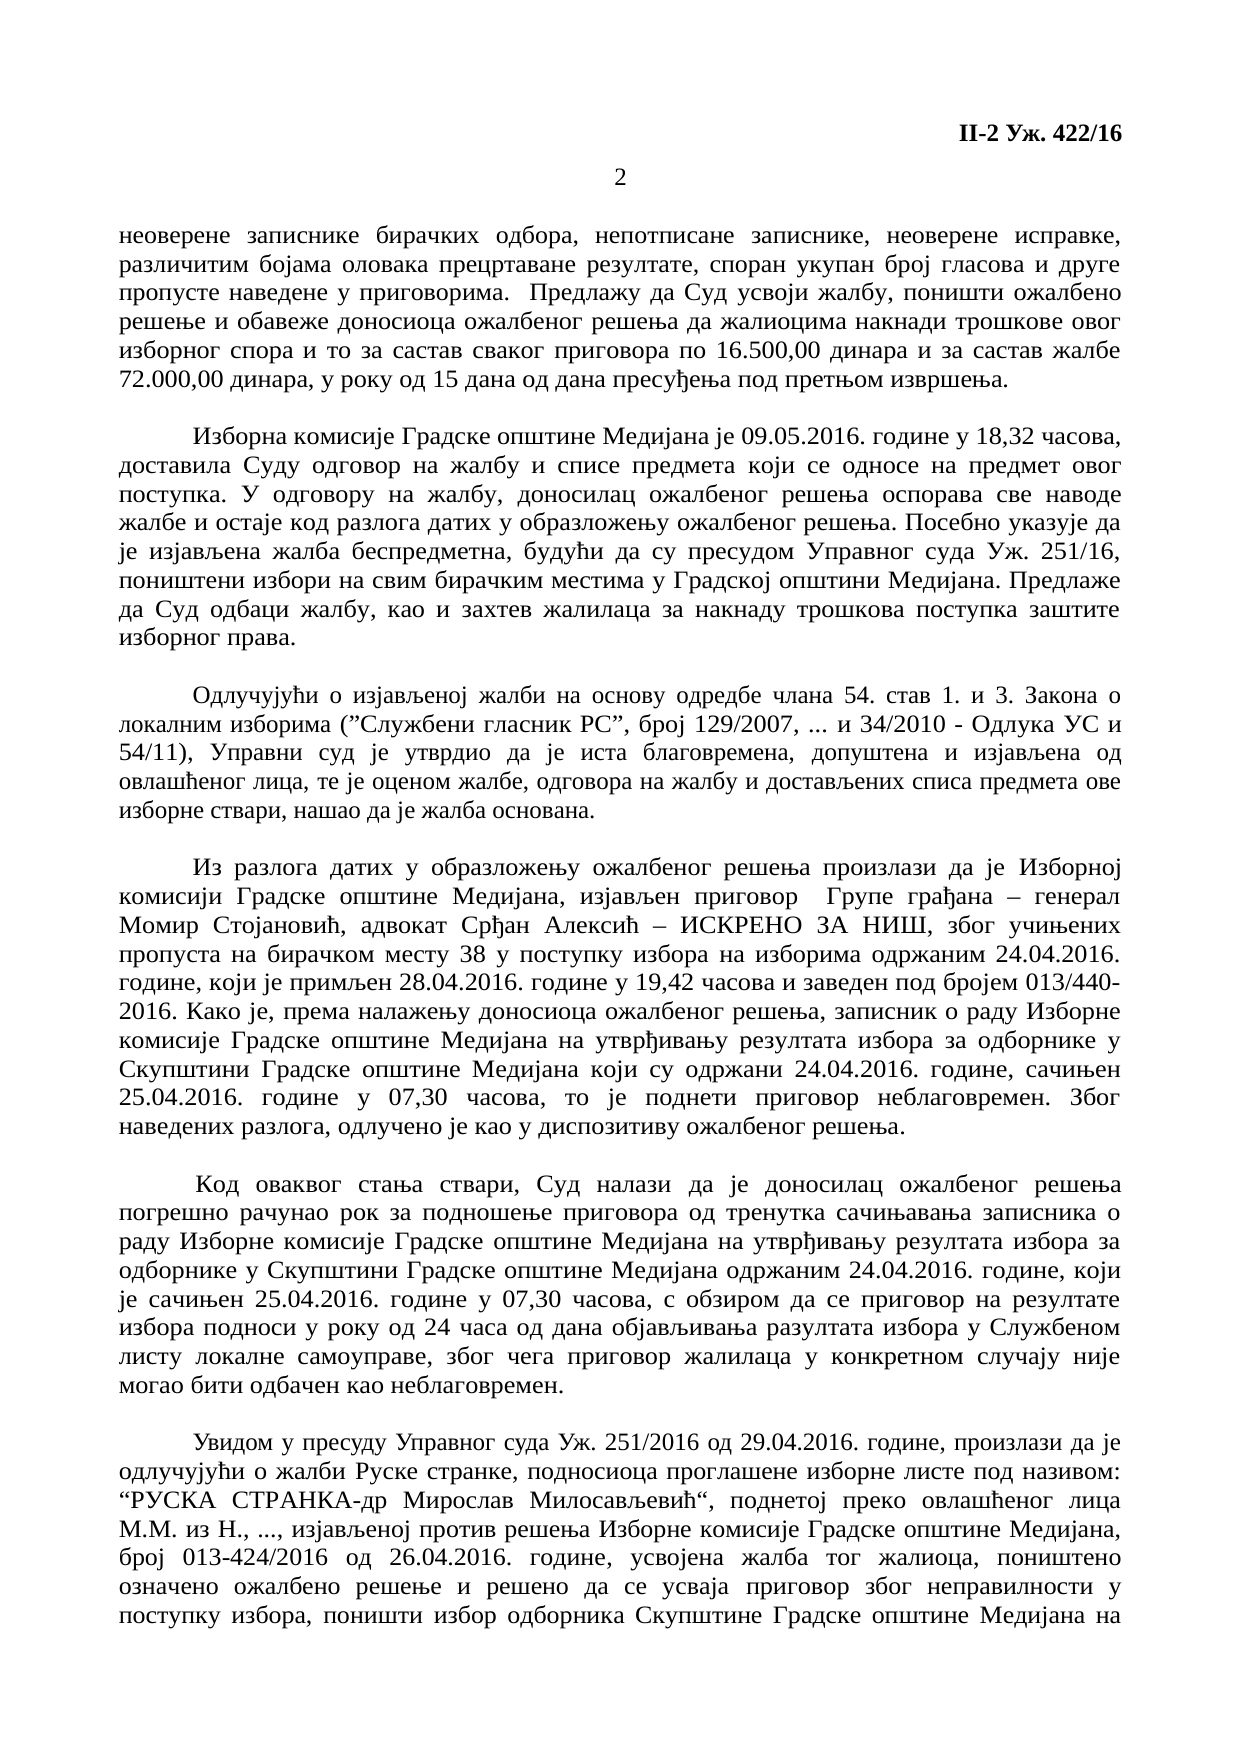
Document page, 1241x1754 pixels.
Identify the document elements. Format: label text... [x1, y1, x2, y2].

text Из разлога датих у образложењу ожалбеног решења произлази да је Изборној комисији Градске општине Медијана, изјављен приговор Групе грађана – генерал Момир Стојановић, адвокат Срђан Алексић – ИСКРЕНО ЗА НИШ, због учињених пропуста на бирачком месту 38 у поступку избора на изборима одржаним 24.04.2016. године, који је примљен 28.04.2016. године у 19,42 часова и заведен под бројем 013/440-2016. Како је, према налажењу доносиоца ожалбеног решења, записник о раду Изборне комисије Градске општине Медијана на утврђивању резултата избора за одборнике у Скупштини Градске општине Медијана који су одржани 24.04.2016. године, сачињен 25.04.2016. године у 07,30 часова, то је поднети приговор неблаговремен. Због наведених разлога, одлучено је као у диспозитиву ожалбеног решења. [118, 852, 1122, 1140]
text неоверене записнике бирачких одбора, непотписане записнике, неоверене исправке, различитим бојама оловака прецртаване резултате, споран укупан број гласова и друге пропусте наведене у приговорима. Предлажу да Суд усвоји жалбу, поништи ожалбено решење и обавеже доносиоца ожалбеног решења да жалиоцима накнади трошкове овог изборног спора и то за састав сваког приговора по 16.500,00 динара и за састав жалбе 72.000,00 динара, у року од 15 дана од дана пресуђења под претњом извршења. [118, 220, 1122, 392]
text Изборна комисије Градске општине Медијана је 09.05.2016. године у 18,32 часова, доставила Суду одговор на жалбу и списе предмета који се односе на предмет овог поступка. У одговору на жалбу, доносилац ожалбеног решења оспорава све наводе жалбе и остаје код разлога датих у образложењу ожалбеног решења. Посебно указује да је изјављена жалба беспредметна, будући да су пресудом Управног суда Уж. 251/16, поништени избори на свим бирачким местима у Градској општини Медијана. Предлаже да Суд одбаци жалбу, као и захтев жалилаца за накнаду трошкова поступка заштите изборног права. [118, 421, 1122, 651]
text Увидом у пресуду Управног суда Уж. 251/2016 од 29.04.2016. године, произлази да је одлучујући о жалби Руске странке, подносиоца проглашене изборне листе под називом: “РУСКА СТРАНКА-др Мирослав Милосављевић“, поднетој преко овлашћеног лица М.М. из Н., ..., изјављеној против решења Изборне комисије Градске општине Медијана, број 013-424/2016 од 26.04.2016. године, усвојена жалба тог жалиоца, поништено означено ожалбено решење и решено да се усваја приговор због неправилности у поступку избора, поништи избор одборника Скупштине Градске општине Медијана на [118, 1427, 1122, 1629]
text Код оваквог стања ствари, Суд налази да је доносилац ожалбеног решења погрешно рачунао рок за подношење приговора од тренутка сачињавања записника о раду Изборне комисије Градске општине Медијана на утврђивању резултата избора за одборнике у Скупштини Градске општине Медијана одржаним 24.04.2016. године, који је сачињен 25.04.2016. године у 07,30 часова, с обзиром да се приговор на резултате избора подноси у року од 24 часа од дана објављивања разултата избора у Службеном листу локалне самоуправе, због чега приговор жалилаца у конкретном случају није могао бити одбачен као неблаговремен. [118, 1169, 1122, 1399]
text Одлучујући о изјављеној жалби на основу одредбе члана 54. став 1. и 3. Закона о локалним изборима (”Службени гласник РС”, број 129/2007, ... и 34/2010 - Одлука УС и 54/11), Управни суд је утврдио да је иста благовремена, допуштена и изјављена од овлашћеног лица, те је оценом жалбе, одговора на жалбу и достављених списа предмета ове изборне ствари, нашао да је жалба основана. [118, 680, 1122, 824]
